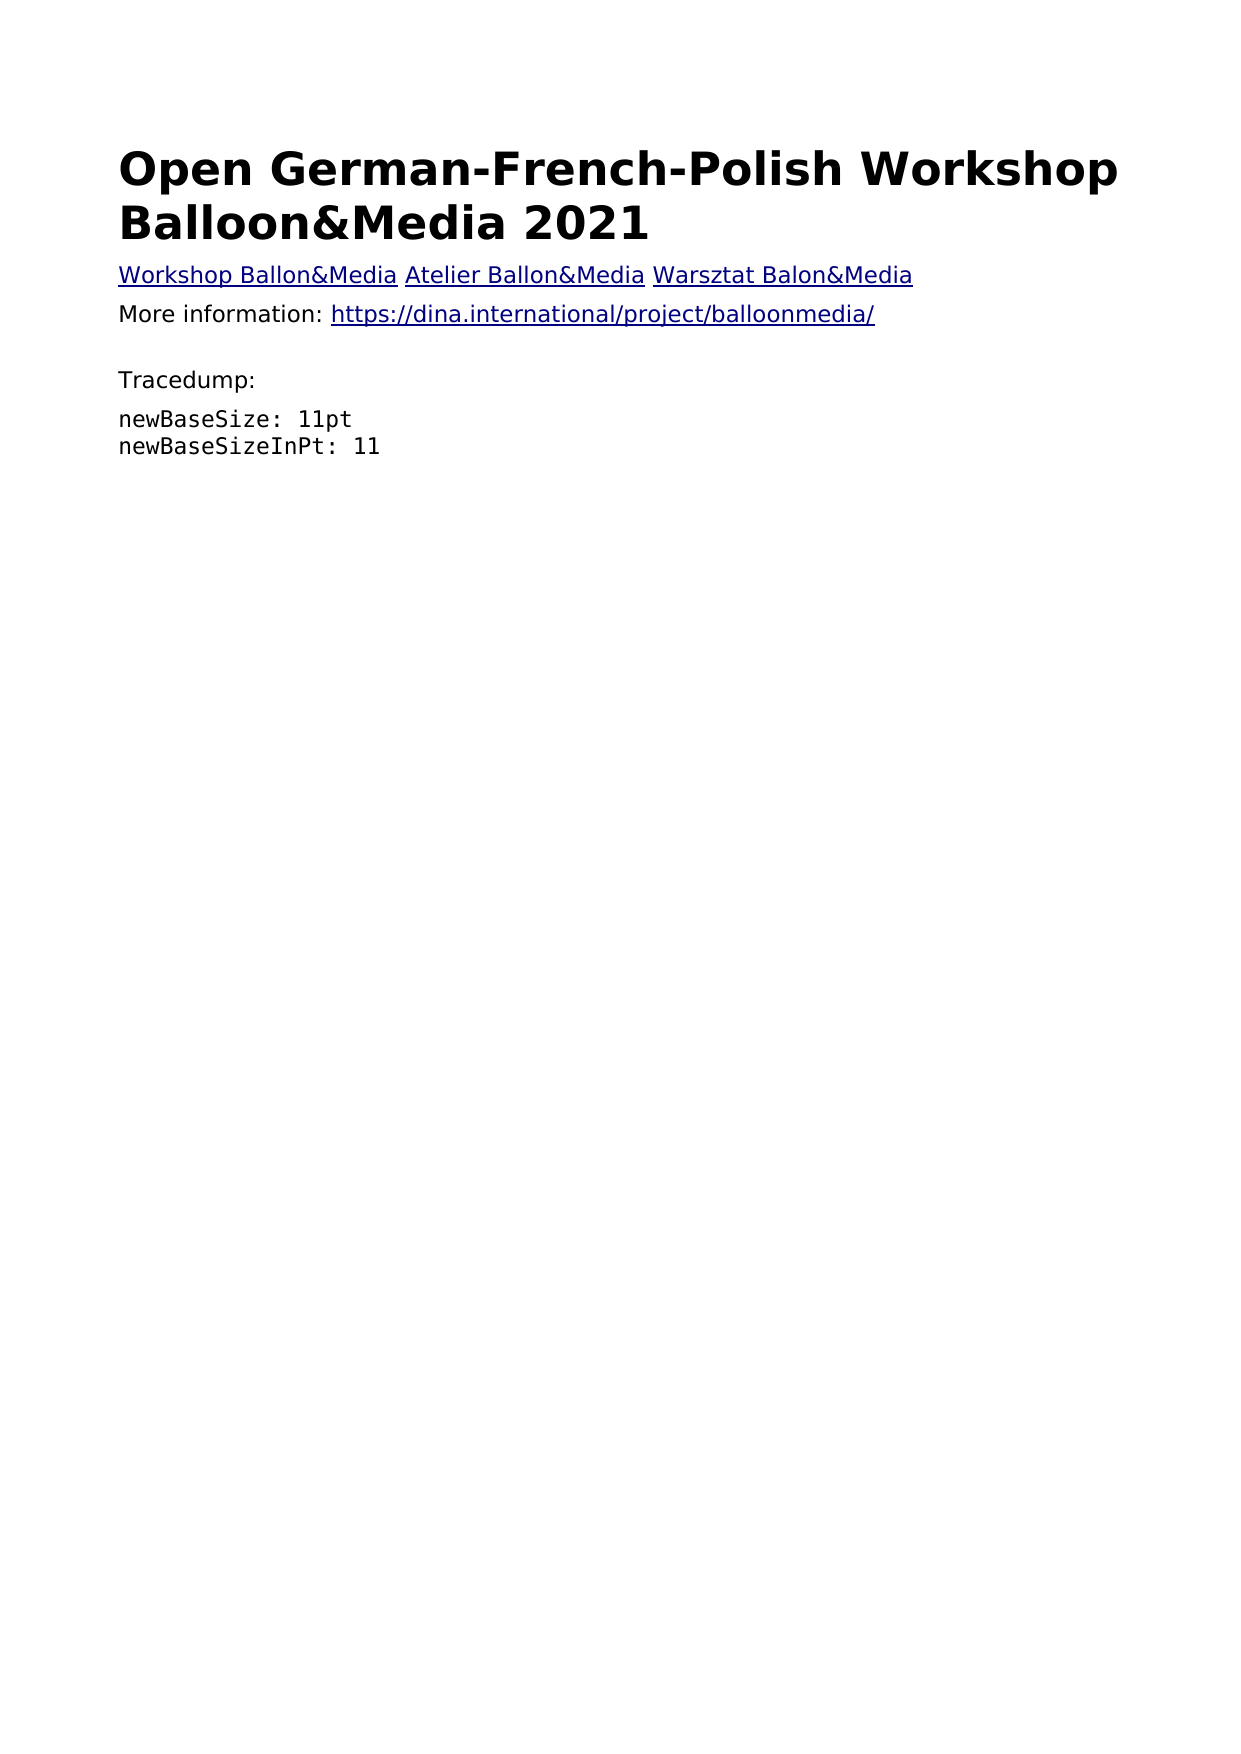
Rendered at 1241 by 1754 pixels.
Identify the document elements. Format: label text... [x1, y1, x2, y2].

text Workshop Ballon&Media Atelier Ballon&Media Warsztat Balon&Media [118, 262, 1122, 289]
subtitle Open German-French-Polish Workshop Balloon&Media 2021 [118, 143, 1122, 250]
text newBaseSize: 11pt newBaseSizeInPt: 11 [118, 406, 1122, 460]
text More information: https://dina.international/project/balloonmedia/ [118, 301, 1122, 328]
text Tracedump: [118, 341, 1122, 394]
